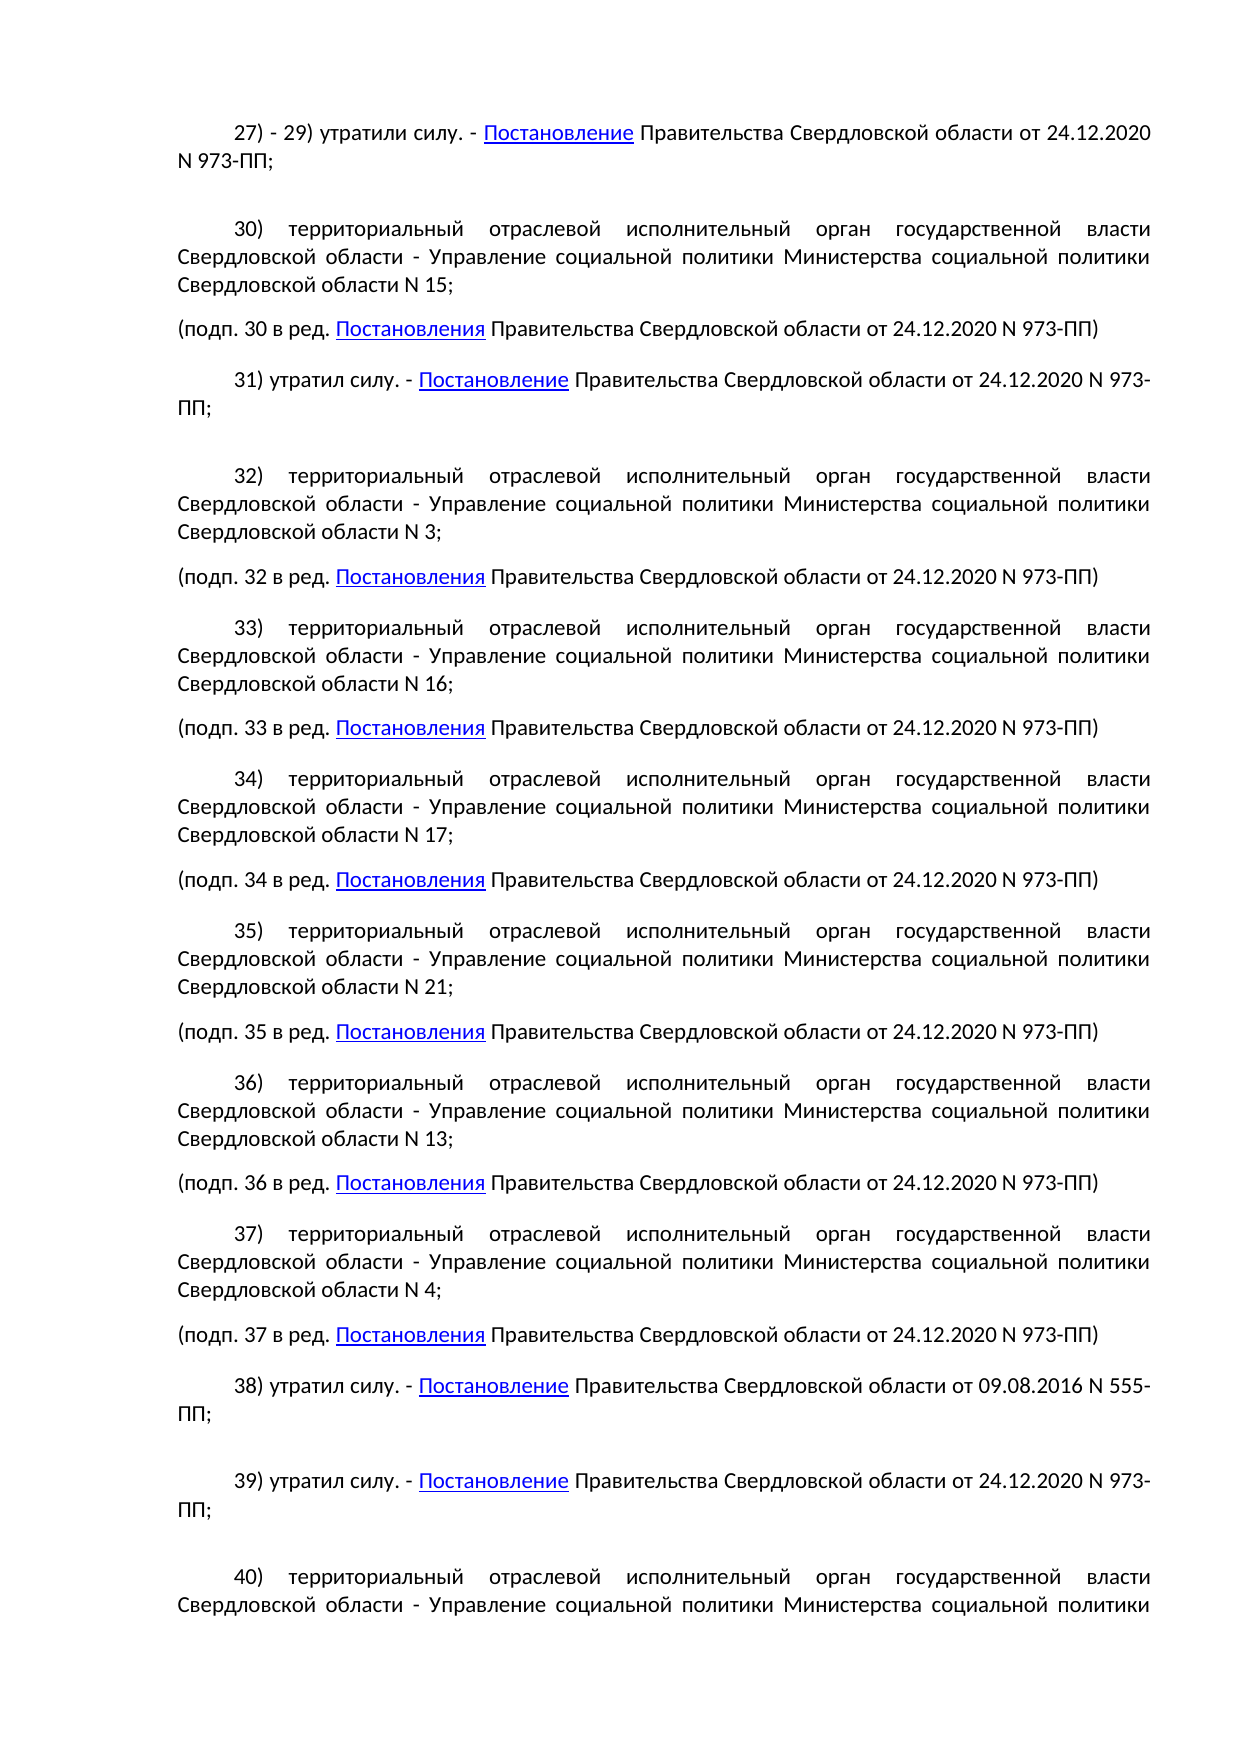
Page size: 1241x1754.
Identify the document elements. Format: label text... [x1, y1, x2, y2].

text (подп. 37 в ред. Постановления Правительства Свердловской области от 24.12.2020 N 973-ПП) [177, 1320, 1152, 1348]
text 31) утратил силу. - Постановление Правительства Свердловской области от 24.12.2020 N 973-ПП; [177, 365, 1152, 421]
text (подп. 34 в ред. Постановления Правительства Свердловской области от 24.12.2020 N 973-ПП) [177, 865, 1152, 893]
text 39) утратил силу. - Постановление Правительства Свердловской области от 24.12.2020 N 973-ПП; [177, 1467, 1152, 1523]
text 40) территориальный отраслевой исполнительный орган государственной власти Свердловской области - Управление социальной политики Министерства социальной политики [177, 1562, 1152, 1618]
text (подп. 30 в ред. Постановления Правительства Свердловской области от 24.12.2020 N 973-ПП) [177, 314, 1152, 342]
text 30) территориальный отраслевой исполнительный орган государственной власти Свердловской области - Управление социальной политики Министерства социальной политики Свердловской области N 15; [177, 214, 1152, 298]
text 32) территориальный отраслевой исполнительный орган государственной власти Свердловской области - Управление социальной политики Министерства социальной политики Свердловской области N 3; [177, 461, 1152, 545]
text 34) территориальный отраслевой исполнительный орган государственной власти Свердловской области - Управление социальной политики Министерства социальной политики Свердловской области N 17; [177, 764, 1152, 848]
text (подп. 33 в ред. Постановления Правительства Свердловской области от 24.12.2020 N 973-ПП) [177, 713, 1152, 741]
text (подп. 36 в ред. Постановления Правительства Свердловской области от 24.12.2020 N 973-ПП) [177, 1168, 1152, 1196]
text (подп. 32 в ред. Постановления Правительства Свердловской области от 24.12.2020 N 973-ПП) [177, 562, 1152, 590]
text 36) территориальный отраслевой исполнительный орган государственной власти Свердловской области - Управление социальной политики Министерства социальной политики Свердловской области N 13; [177, 1068, 1152, 1152]
text 38) утратил силу. - Постановление Правительства Свердловской области от 09.08.2016 N 555-ПП; [177, 1371, 1152, 1427]
text 27) - 29) утратили силу. - Постановление Правительства Свердловской области от 24.12.2020 N 973-ПП; [177, 118, 1152, 174]
text 33) территориальный отраслевой исполнительный орган государственной власти Свердловской области - Управление социальной политики Министерства социальной политики Свердловской области N 16; [177, 613, 1152, 697]
text 35) территориальный отраслевой исполнительный орган государственной власти Свердловской области - Управление социальной политики Министерства социальной политики Свердловской области N 21; [177, 916, 1152, 1000]
text (подп. 35 в ред. Постановления Правительства Свердловской области от 24.12.2020 N 973-ПП) [177, 1017, 1152, 1045]
text 37) территориальный отраслевой исполнительный орган государственной власти Свердловской области - Управление социальной политики Министерства социальной политики Свердловской области N 4; [177, 1219, 1152, 1303]
